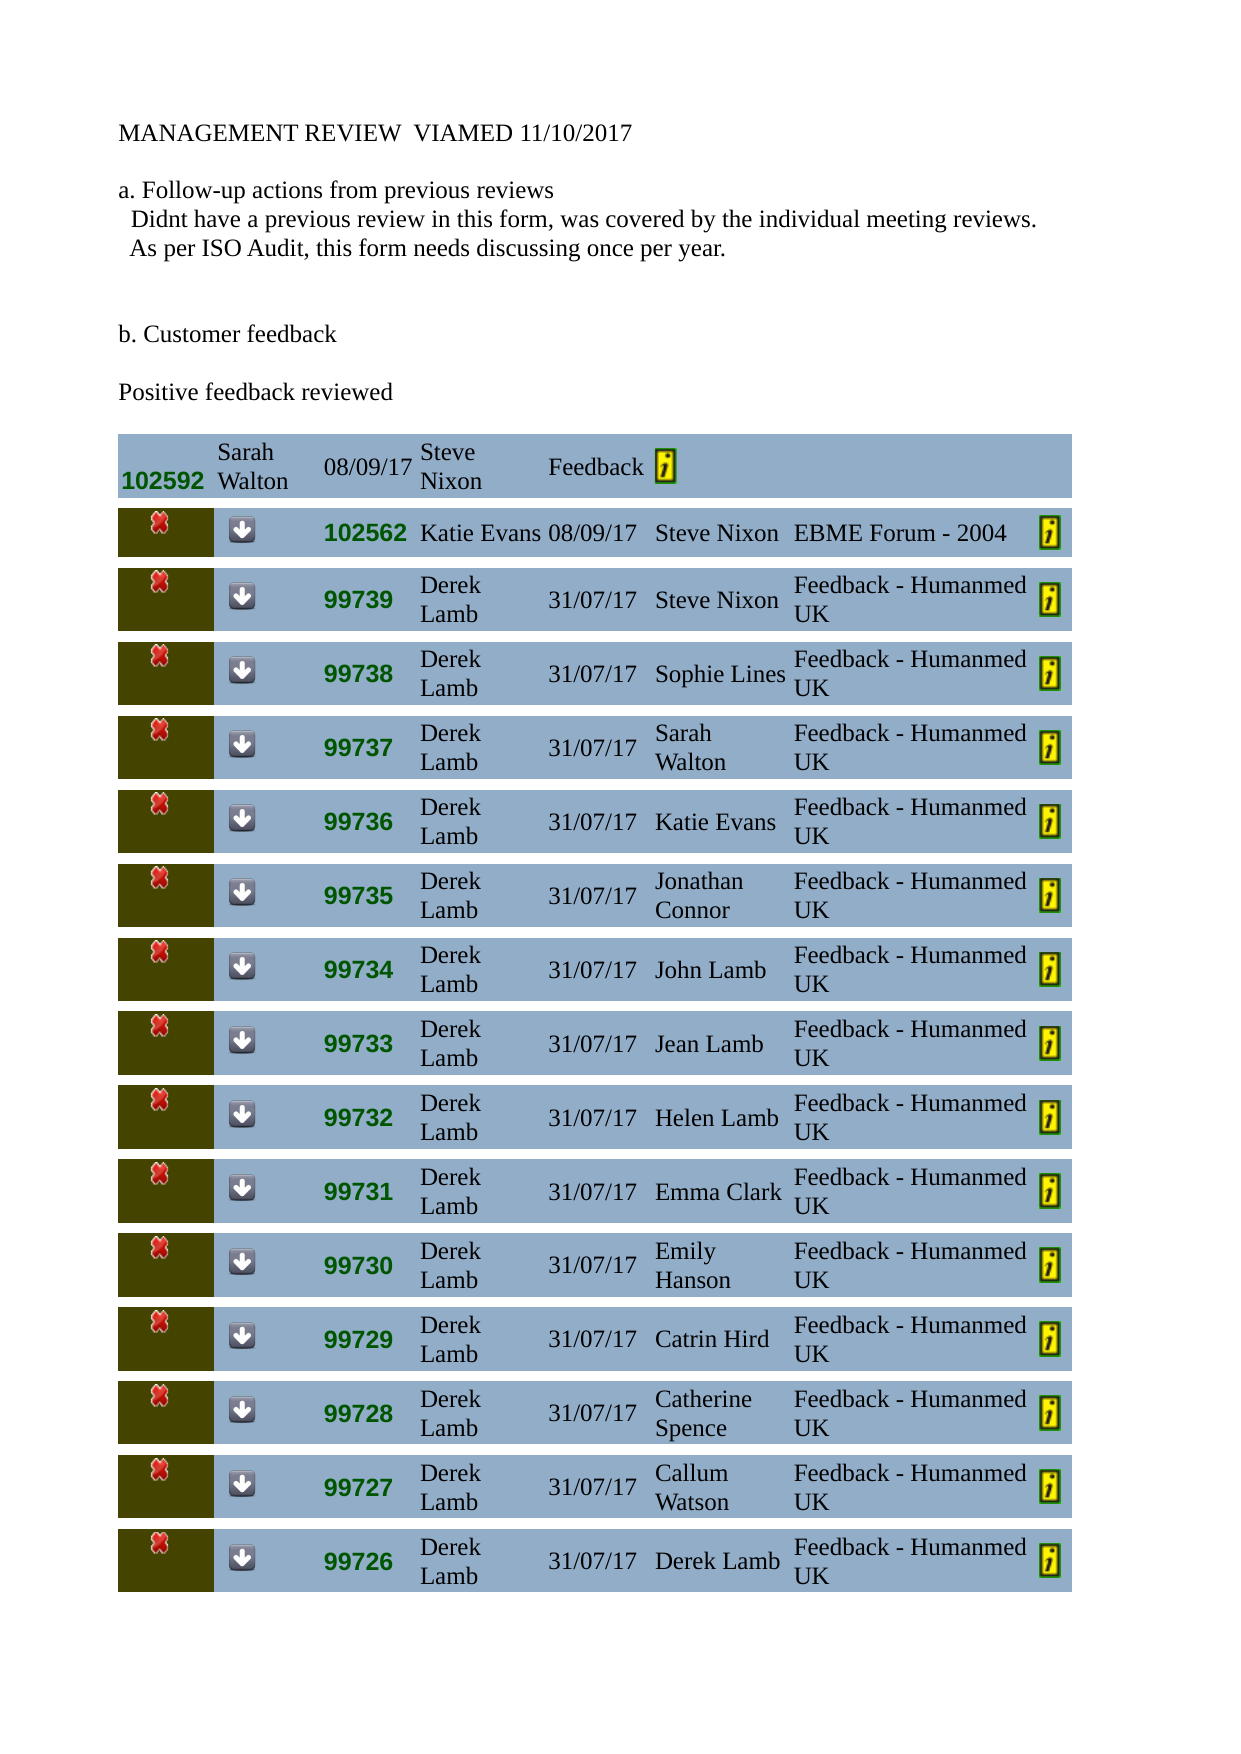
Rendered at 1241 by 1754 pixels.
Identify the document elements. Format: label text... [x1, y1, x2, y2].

table_cell Derek Lamb [417, 1381, 545, 1444]
table_cell 31/07/17 [545, 642, 652, 705]
table_cell 99727 [321, 1455, 417, 1518]
picture [146, 792, 172, 818]
table_header Feedback [545, 434, 652, 498]
picture [654, 448, 677, 484]
table_cell [118, 1519, 1072, 1529]
picture [1039, 1173, 1061, 1209]
table_cell 99728 [321, 1381, 417, 1444]
table_cell 31/07/17 [545, 1381, 652, 1444]
table_cell Derek Lamb [417, 1011, 545, 1075]
table_cell [118, 1529, 214, 1592]
table_cell [1036, 508, 1072, 557]
table_cell [214, 938, 321, 1001]
table_cell Emma Clark [652, 1159, 791, 1223]
table_cell [118, 1445, 1072, 1455]
table_cell [118, 1307, 214, 1371]
picture [223, 873, 261, 912]
picture [146, 1384, 172, 1410]
table_cell 31/07/17 [545, 864, 652, 927]
table_cell 99735 [321, 864, 417, 927]
picture [146, 1532, 172, 1557]
table_cell 31/07/17 [545, 1455, 652, 1518]
picture [1039, 1026, 1061, 1061]
table_cell 31/07/17 [545, 1085, 652, 1149]
table_cell Feedback - Humanmed UK [791, 642, 1036, 705]
table_cell [118, 1297, 1072, 1307]
table_cell [1036, 1455, 1072, 1518]
table_cell [1036, 938, 1072, 1001]
table_cell [1036, 864, 1072, 927]
picture [223, 511, 261, 549]
table_cell [118, 1011, 214, 1075]
picture [223, 947, 261, 986]
table_cell 99729 [321, 1307, 417, 1371]
table_cell Derek Lamb [417, 1529, 545, 1592]
table_cell [1036, 790, 1072, 853]
table_cell Feedback - Humanmed UK [791, 1307, 1036, 1371]
picture [1039, 656, 1061, 691]
table_cell Derek Lamb [417, 716, 545, 779]
table_cell [118, 790, 214, 853]
table_cell 31/07/17 [545, 1233, 652, 1297]
picture [223, 1169, 261, 1207]
picture [1039, 582, 1061, 617]
table_header Steve Nixon [417, 434, 545, 498]
table_cell 99733 [321, 1011, 417, 1075]
table_cell Derek Lamb [417, 1307, 545, 1371]
table_cell [118, 557, 1072, 568]
table_cell [214, 790, 321, 853]
picture [223, 1021, 261, 1060]
table_cell [118, 864, 214, 927]
table_cell [118, 1233, 214, 1297]
table_cell Steve Nixon [652, 568, 791, 631]
table_cell Feedback - Humanmed UK [791, 1529, 1036, 1592]
picture [223, 1539, 261, 1577]
picture [1039, 1395, 1061, 1431]
table_cell 99731 [321, 1159, 417, 1223]
table_cell Catherine Spence [652, 1381, 791, 1444]
table_cell [118, 1371, 1072, 1381]
table_cell Derek Lamb [652, 1529, 791, 1592]
table_cell Feedback - Humanmed UK [791, 1011, 1036, 1075]
table_header Sarah Walton [214, 434, 321, 498]
table_cell Sarah Walton [652, 716, 791, 779]
picture [146, 1088, 172, 1114]
picture [223, 1317, 261, 1355]
table_cell [118, 927, 1072, 937]
picture [1039, 1469, 1061, 1504]
table_cell Callum Watson [652, 1455, 791, 1518]
picture [223, 1465, 261, 1503]
picture [223, 799, 261, 838]
table_cell 08/09/17 [545, 508, 652, 557]
table_cell [118, 779, 1072, 789]
table_cell [118, 1381, 214, 1444]
table_cell 99726 [321, 1529, 417, 1592]
table_cell [118, 716, 214, 779]
table_cell [1036, 568, 1072, 631]
picture [223, 1391, 261, 1429]
table_cell [1036, 1381, 1072, 1444]
table_cell [118, 1085, 214, 1149]
table_cell [1036, 1233, 1072, 1297]
picture [223, 577, 261, 616]
table_cell [118, 498, 1072, 508]
picture [1039, 1100, 1061, 1135]
table_cell [118, 1593, 1072, 1603]
table_cell 99732 [321, 1085, 417, 1149]
table_cell Derek Lamb [417, 790, 545, 853]
picture [146, 718, 172, 744]
picture [1039, 804, 1061, 839]
table_cell [1036, 1085, 1072, 1149]
text b. Customer feedback [118, 319, 1122, 348]
table_cell [1036, 1159, 1072, 1223]
table_cell [118, 642, 214, 705]
table_cell Derek Lamb [417, 864, 545, 927]
picture [146, 1162, 172, 1188]
table_cell Feedback - Humanmed UK [791, 1233, 1036, 1297]
table_cell Katie Evans [417, 508, 545, 557]
picture [1039, 1247, 1061, 1283]
table_cell Jean Lamb [652, 1011, 791, 1075]
table_cell [118, 1159, 214, 1223]
table_cell 99737 [321, 716, 417, 779]
table_cell [214, 568, 321, 631]
table_cell [1036, 716, 1072, 779]
table_cell Feedback - Humanmed UK [791, 1159, 1036, 1223]
table_cell 102562 [321, 508, 417, 557]
table_cell [118, 1149, 1072, 1159]
table_header [652, 434, 791, 498]
table_cell Emily Hanson [652, 1233, 791, 1297]
table_cell [214, 508, 321, 557]
table_cell [214, 1159, 321, 1223]
table_cell [118, 705, 1072, 716]
table_cell Feedback - Humanmed UK [791, 864, 1036, 927]
table_cell Feedback - Humanmed UK [791, 790, 1036, 853]
table_cell 31/07/17 [545, 1307, 652, 1371]
picture [146, 1014, 172, 1040]
table_cell 99730 [321, 1233, 417, 1297]
table_cell [1036, 1011, 1072, 1075]
table_cell [118, 1455, 214, 1518]
picture [146, 940, 172, 966]
table_cell [214, 716, 321, 779]
table_cell [118, 631, 1072, 642]
table_cell [118, 508, 214, 557]
picture [1039, 878, 1061, 913]
table_cell 31/07/17 [545, 568, 652, 631]
table_cell [1036, 642, 1072, 705]
table_cell Feedback - Humanmed UK [791, 1085, 1036, 1149]
text As per ISO Audit, this form needs discussing once per year. [118, 233, 1122, 262]
table_cell 99739 [321, 568, 417, 631]
table_cell Katie Evans [652, 790, 791, 853]
table_cell [214, 1233, 321, 1297]
table_cell Jonathan Connor [652, 864, 791, 927]
table_cell [118, 1001, 1072, 1011]
table_cell Feedback - Humanmed UK [791, 568, 1036, 631]
table_cell 31/07/17 [545, 790, 652, 853]
text MANAGEMENT REVIEW VIAMED 11/10/2017 [118, 118, 1122, 147]
picture [146, 1458, 172, 1484]
table_cell Derek Lamb [417, 1085, 545, 1149]
text Didnt have a previous review in this form, was covered by the individual meeting reviews. [118, 204, 1122, 233]
table_cell Derek Lamb [417, 1455, 545, 1518]
table_cell [214, 1011, 321, 1075]
picture [1039, 952, 1061, 987]
picture [1039, 1543, 1061, 1578]
table_cell [118, 1075, 1072, 1085]
table_cell [214, 1381, 321, 1444]
picture [223, 1243, 261, 1281]
table_cell Steve Nixon [652, 508, 791, 557]
table_cell Feedback - Humanmed UK [791, 716, 1036, 779]
table_cell 31/07/17 [545, 1529, 652, 1592]
picture [223, 1095, 261, 1134]
table_header 102592 [118, 434, 214, 498]
picture [146, 1236, 172, 1262]
table_cell [1036, 1529, 1072, 1592]
table_cell Derek Lamb [417, 1159, 545, 1223]
table_cell [214, 1455, 321, 1518]
table_cell 99738 [321, 642, 417, 705]
table_cell 31/07/17 [545, 716, 652, 779]
table_cell [118, 568, 214, 631]
picture [223, 651, 261, 690]
table_cell Feedback - Humanmed UK [791, 1381, 1036, 1444]
picture [146, 866, 172, 892]
picture [1039, 515, 1061, 550]
picture [146, 644, 172, 670]
table_cell [214, 864, 321, 927]
table_cell Derek Lamb [417, 938, 545, 1001]
table_cell Feedback - Humanmed UK [791, 938, 1036, 1001]
table_cell [118, 1223, 1072, 1233]
table_cell Feedback - Humanmed UK [791, 1455, 1036, 1518]
text a. Follow-up actions from previous reviews [118, 176, 1122, 204]
table_cell [118, 853, 1072, 863]
table_cell Sophie Lines [652, 642, 791, 705]
picture [146, 511, 172, 537]
table_cell 99734 [321, 938, 417, 1001]
text Positive feedback reviewed [118, 377, 1122, 406]
table_header 08/09/17 [321, 434, 417, 498]
picture [146, 1310, 172, 1336]
table_cell Derek Lamb [417, 1233, 545, 1297]
picture [1039, 1321, 1061, 1357]
table_cell [214, 1529, 321, 1592]
picture [1039, 730, 1061, 765]
picture [146, 570, 172, 596]
table_cell [118, 938, 214, 1001]
table_cell Derek Lamb [417, 642, 545, 705]
table_cell [214, 1307, 321, 1371]
table_cell 31/07/17 [545, 1159, 652, 1223]
table_cell [214, 642, 321, 705]
table_cell 31/07/17 [545, 1011, 652, 1075]
table_cell [1036, 1307, 1072, 1371]
table_cell Helen Lamb [652, 1085, 791, 1149]
table_header [791, 434, 1072, 498]
table_cell Catrin Hird [652, 1307, 791, 1371]
table_cell John Lamb [652, 938, 791, 1001]
table_cell 99736 [321, 790, 417, 853]
table_cell Derek Lamb [417, 568, 545, 631]
table_cell EBME Forum - 2004 [791, 508, 1036, 557]
picture [223, 725, 261, 764]
table_cell 31/07/17 [545, 938, 652, 1001]
table_cell [214, 1085, 321, 1149]
